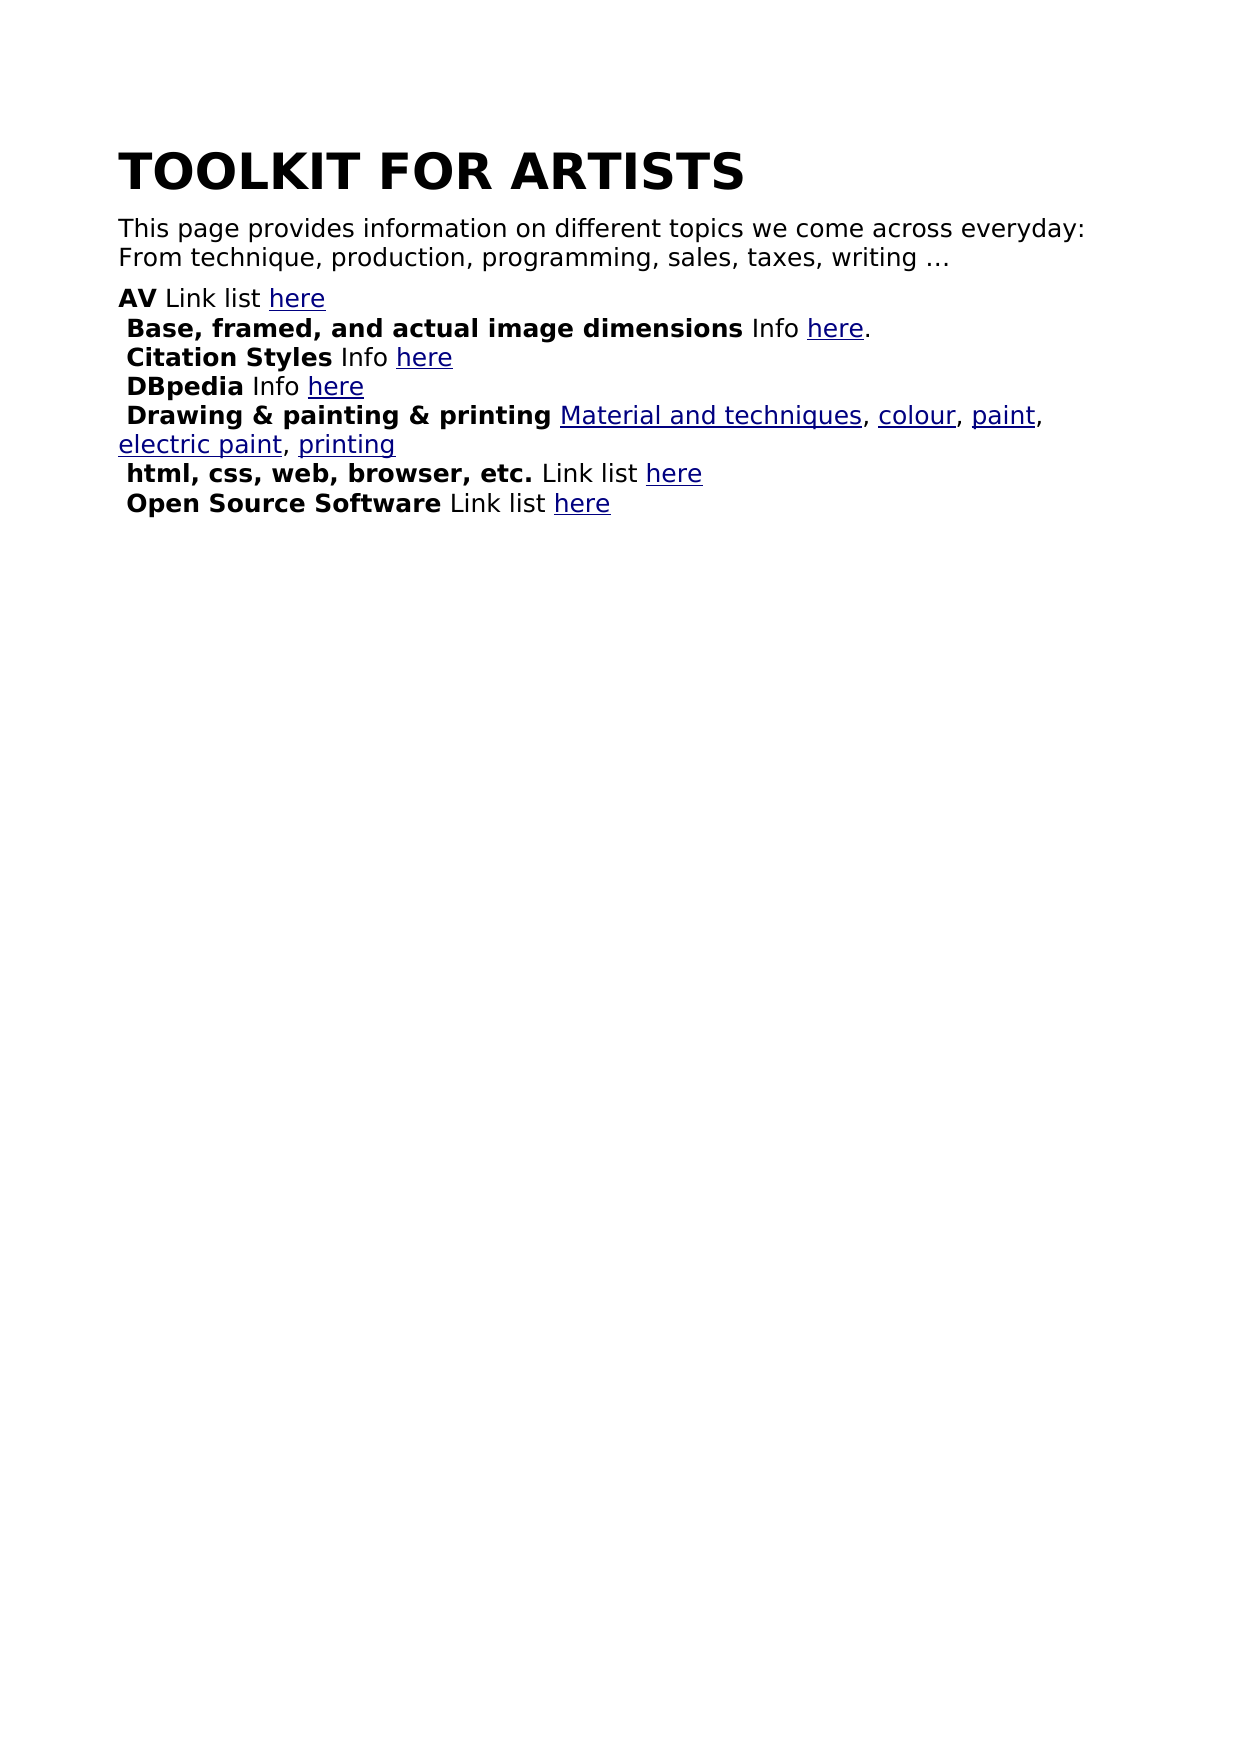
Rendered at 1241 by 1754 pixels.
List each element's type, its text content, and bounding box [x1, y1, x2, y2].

text This page provides information on different topics we come across everyday: From technique, production, programming, sales, taxes, writing … [118, 214, 1122, 272]
text AV Link list here Base, framed, and actual image dimensions Info here. Citation Styles Info here DBpedia Info here Drawing & painting & printing Material and techniques, colour, paint, electric paint, printing html, css, web, browser, etc. Link list here Open Source Software Link list here [118, 285, 1122, 547]
subtitle TOOLKIT FOR ARTISTS [118, 143, 1122, 201]
